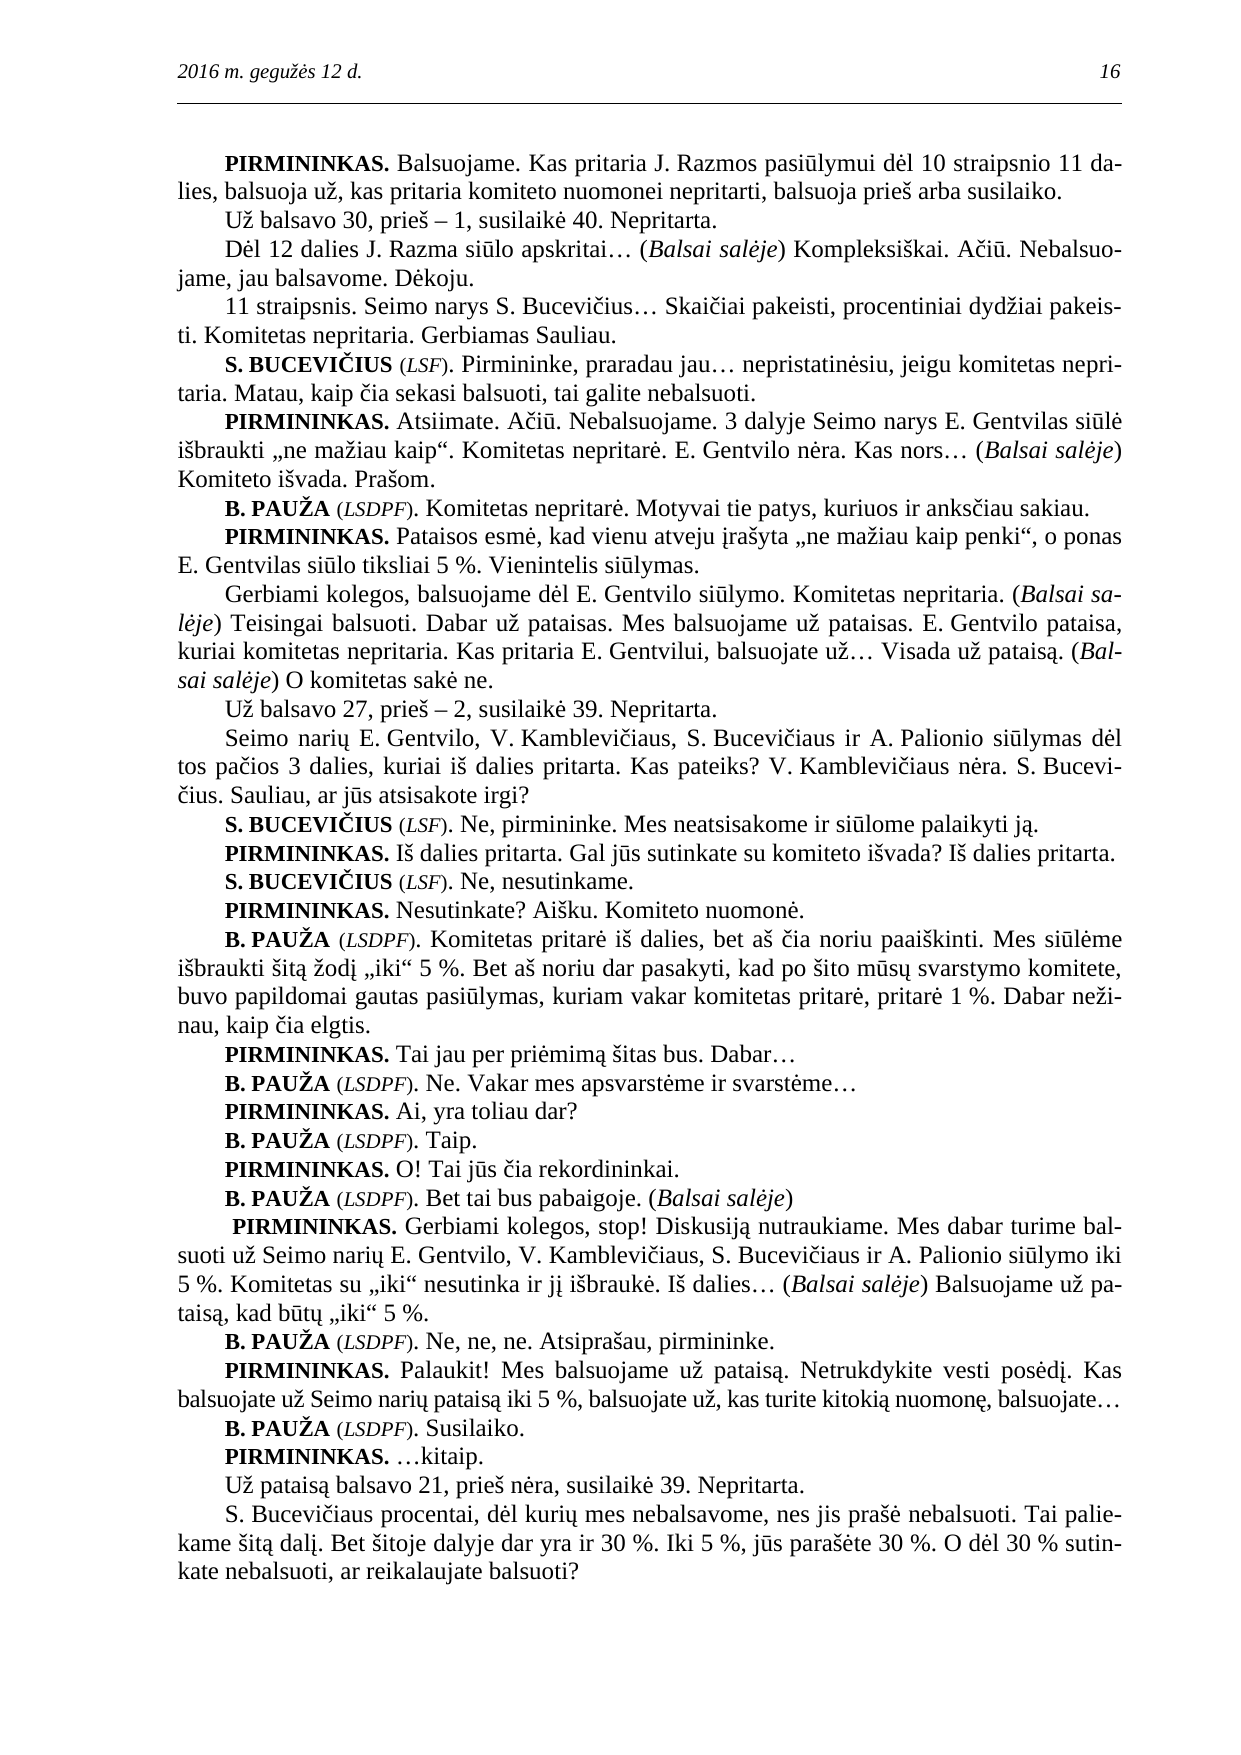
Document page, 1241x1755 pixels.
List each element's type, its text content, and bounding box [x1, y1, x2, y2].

text S. Bu­ce­vi­čiaus pro­cen­tai, dėl ku­rių mes ne­bal­sa­vo­me, nes jis pra­šė ne­bal­suo­ti. Tai pa­lie­ka­me ši­tą da­lį. Bet ši­to­je da­ly­je dar yra ir 30 %. Iki 5 %, jūs pa­ra­šė­te 30 %. O dėl 30 % su­tin­ka­te ne­bal­suo­ti, ar rei­ka­lau­ja­te bal­suo­ti? [177, 1499, 1122, 1585]
text PIRMININKAS. Iš da­lies pri­tar­ta. Gal jūs su­tin­ka­te su ko­mi­te­to iš­va­da? Iš da­lies pri­tar­ta. [177, 838, 1122, 866]
text PIRMININKAS. O! Tai jūs čia re­kor­di­nin­kai. [177, 1154, 1122, 1183]
text S. BUCEVIČIUS (LSF). Ne, ne­su­tin­ka­me. [177, 866, 1122, 895]
text PIRMININKAS. Ai, yra to­liau dar? [177, 1096, 1122, 1125]
text PIRMININKAS. At­si­i­ma­te. Ačiū. Ne­bal­suo­ja­me. 3 da­ly­je Sei­mo na­rys E. Gent­vi­las siū­lė iš­brauk­ti „ne ma­žiau kaip“. Ko­mi­te­tas ne­pri­ta­rė. E. Gent­vi­lo nė­ra. Kas nors… (Bal­sai sa­lė­je) Ko­mi­te­to iš­va­da. Pra­šom. [177, 406, 1122, 493]
text B. PAUŽA (LSDPF). Ko­mi­te­tas pri­ta­rė iš da­lies, bet aš čia no­riu pa­aiš­kin­ti. Mes siū­lė­me iš­brauk­ti ši­tą žo­dį „iki“ 5 %. Bet aš no­riu dar pa­sa­ky­ti, kad po ši­to mū­sų svars­ty­mo ko­mi­te­te, bu­vo pa­pil­do­mai gau­tas pa­siū­ly­mas, ku­riam va­kar ko­mi­te­tas pri­ta­rė, pri­ta­rė 1 %. Da­bar ne­ži­nau, kaip čia elg­tis. [177, 924, 1122, 1039]
text S. BUCEVIČIUS (LSF). Pir­mi­nin­ke, pra­ra­dau jau… ne­pri­sta­ti­nė­siu, jei­gu ko­mi­te­tas ne­pri­ta­ria. Ma­tau, kaip čia se­ka­si bal­suo­ti, tai ga­li­te ne­bal­suo­ti. [177, 349, 1122, 406]
text PIRMININKAS. Tai jau per pri­ėmi­mą ši­tas bus. Da­bar… [177, 1039, 1122, 1068]
text PIRMININKAS. Ne­su­tin­ka­te? Aiš­ku. Ko­mi­te­to nuo­mo­nė. [177, 895, 1122, 924]
text B. PAUŽA (LSDPF). Taip. [177, 1125, 1122, 1154]
text Sei­mo na­rių E. Gent­vi­lo, V. Kam­ble­vi­čiaus, S. Bu­ce­vi­čiaus ir A. Pa­lio­nio siū­ly­mas dėl tos pa­čios 3 da­lies, ku­riai iš da­lies pri­tar­ta. Kas pa­teiks? V. Kam­ble­vi­čiaus nė­ra. S. Bu­ce­vi­čius. Sau­liau, ar jūs at­si­sa­ko­te ir­gi? [177, 723, 1122, 809]
text S. BUCEVIČIUS (LSF). Ne, pir­mi­nin­ke. Mes ne­at­si­sa­ko­me ir siū­lo­me pa­lai­ky­ti ją. [177, 809, 1122, 838]
text B. PAUŽA (LSDPF). Ne, ne, ne. At­si­pra­šau, pir­mi­nin­ke. [177, 1326, 1122, 1355]
text B. PAUŽA (LSDPF). Ko­mi­te­tas ne­pri­ta­rė. Mo­ty­vai tie pa­tys, ku­riuos ir anks­čiau sa­kiau. [177, 493, 1122, 521]
text B. PAUŽA (LSDPF). Bet tai bus pa­bai­go­je. (Bal­sai sa­lė­je) [177, 1183, 1122, 1211]
text PIRMININKAS. Bal­suo­ja­me. Kas pri­ta­ria J. Raz­mos pa­siū­ly­mui dėl 10 straips­nio 11 da­lies, bal­suo­ja už, kas pri­ta­ria ko­mi­te­to nuo­mo­nei ne­pri­tar­ti, bal­suo­ja prieš ar­ba su­si­lai­ko. [177, 148, 1122, 205]
text Už bal­sa­vo 30, prieš – 1, su­si­lai­kė 40. Ne­pri­tar­ta. [177, 205, 1122, 234]
text B. PAUŽA (LSDPF). Ne. Va­kar mes ap­svars­tė­me ir svars­tė­me… [177, 1068, 1122, 1096]
text 11 straips­nis. Sei­mo na­rys S. Bu­ce­vi­čius… Skai­čiai pa­keis­ti, pro­cen­ti­niai dy­džiai pa­keis­ti. Ko­mi­te­tas ne­pri­ta­ria. Ger­bia­mas Sau­liau. [177, 291, 1122, 349]
text PIRMININKAS. Pa­lau­kit! Mes bal­suo­ja­me už pa­tai­są. Ne­truk­dy­ki­te ves­ti po­sė­dį. Kas bal­suo­ja­te už Sei­mo na­rių pa­tai­są iki 5 %, bal­suo­ja­te už, kas tu­ri­te ki­to­kią nuo­mo­nę, bal­suo­ja­te… [177, 1355, 1122, 1413]
text Už bal­sa­vo 27, prieš – 2, su­si­lai­kė 39. Ne­pri­tar­ta. [177, 694, 1122, 723]
text PIRMININKAS. Pa­tai­sos es­mė, kad vie­nu at­ve­ju įra­šy­ta „ne ma­žiau kaip pen­ki“, o po­nas E. Gent­vi­las siū­lo tiks­liai 5 %. Vie­nin­te­lis siū­ly­mas. [177, 521, 1122, 579]
text PIRMININKAS. …ki­taip. [177, 1441, 1122, 1470]
text Dėl 12 da­lies J. Raz­ma siū­lo ap­skri­tai… (Bal­sai sa­lė­je) Kom­plek­siš­kai. Ačiū. Ne­bal­suo­ja­me, jau bal­sa­vo­me. Dė­ko­ju. [177, 234, 1122, 291]
text Už pa­tai­są bal­sa­vo 21, prieš nė­ra, su­si­lai­kė 39. Ne­pri­tar­ta. [177, 1470, 1122, 1499]
text Ger­bia­mi ko­le­gos, bal­suo­ja­me dėl E. Gent­vi­lo siū­ly­mo. Ko­mi­te­tas ne­pri­ta­ria. (Bal­sai sa­lė­je) Tei­sin­gai bal­suo­ti. Da­bar už pa­tai­sas. Mes bal­suo­ja­me už pa­tai­sas. E. Gent­vi­lo pa­tai­sa, ku­riai ko­mi­te­tas ne­pri­ta­ria. Kas pri­ta­ria E. Gent­vi­lui, bal­suo­ja­te už… Vi­sa­da už pa­tai­są. (Bal­sai sa­lė­je) O ko­mi­te­tas sa­kė ne. [177, 579, 1122, 694]
text PIRMININKAS. Ger­bia­mi ko­le­gos, stop! Dis­ku­si­ją nu­trau­kia­me. Mes da­bar tu­ri­me bal­suo­ti už Sei­mo na­rių E. Gent­vi­lo, V. Kam­ble­vi­čiaus, S. Bu­ce­vi­čiaus ir A. Pa­lio­nio siū­ly­mo iki 5 %. Ko­mi­te­tas su „iki“ ne­su­tin­ka ir jį iš­brau­kė. Iš da­lies… (Bal­sai sa­lė­je) Bal­suo­ja­me už pa­tai­są, kad bū­tų „iki“ 5 %. [177, 1211, 1122, 1326]
text B. PAUŽA (LSDPF). Su­si­lai­ko. [177, 1413, 1122, 1441]
